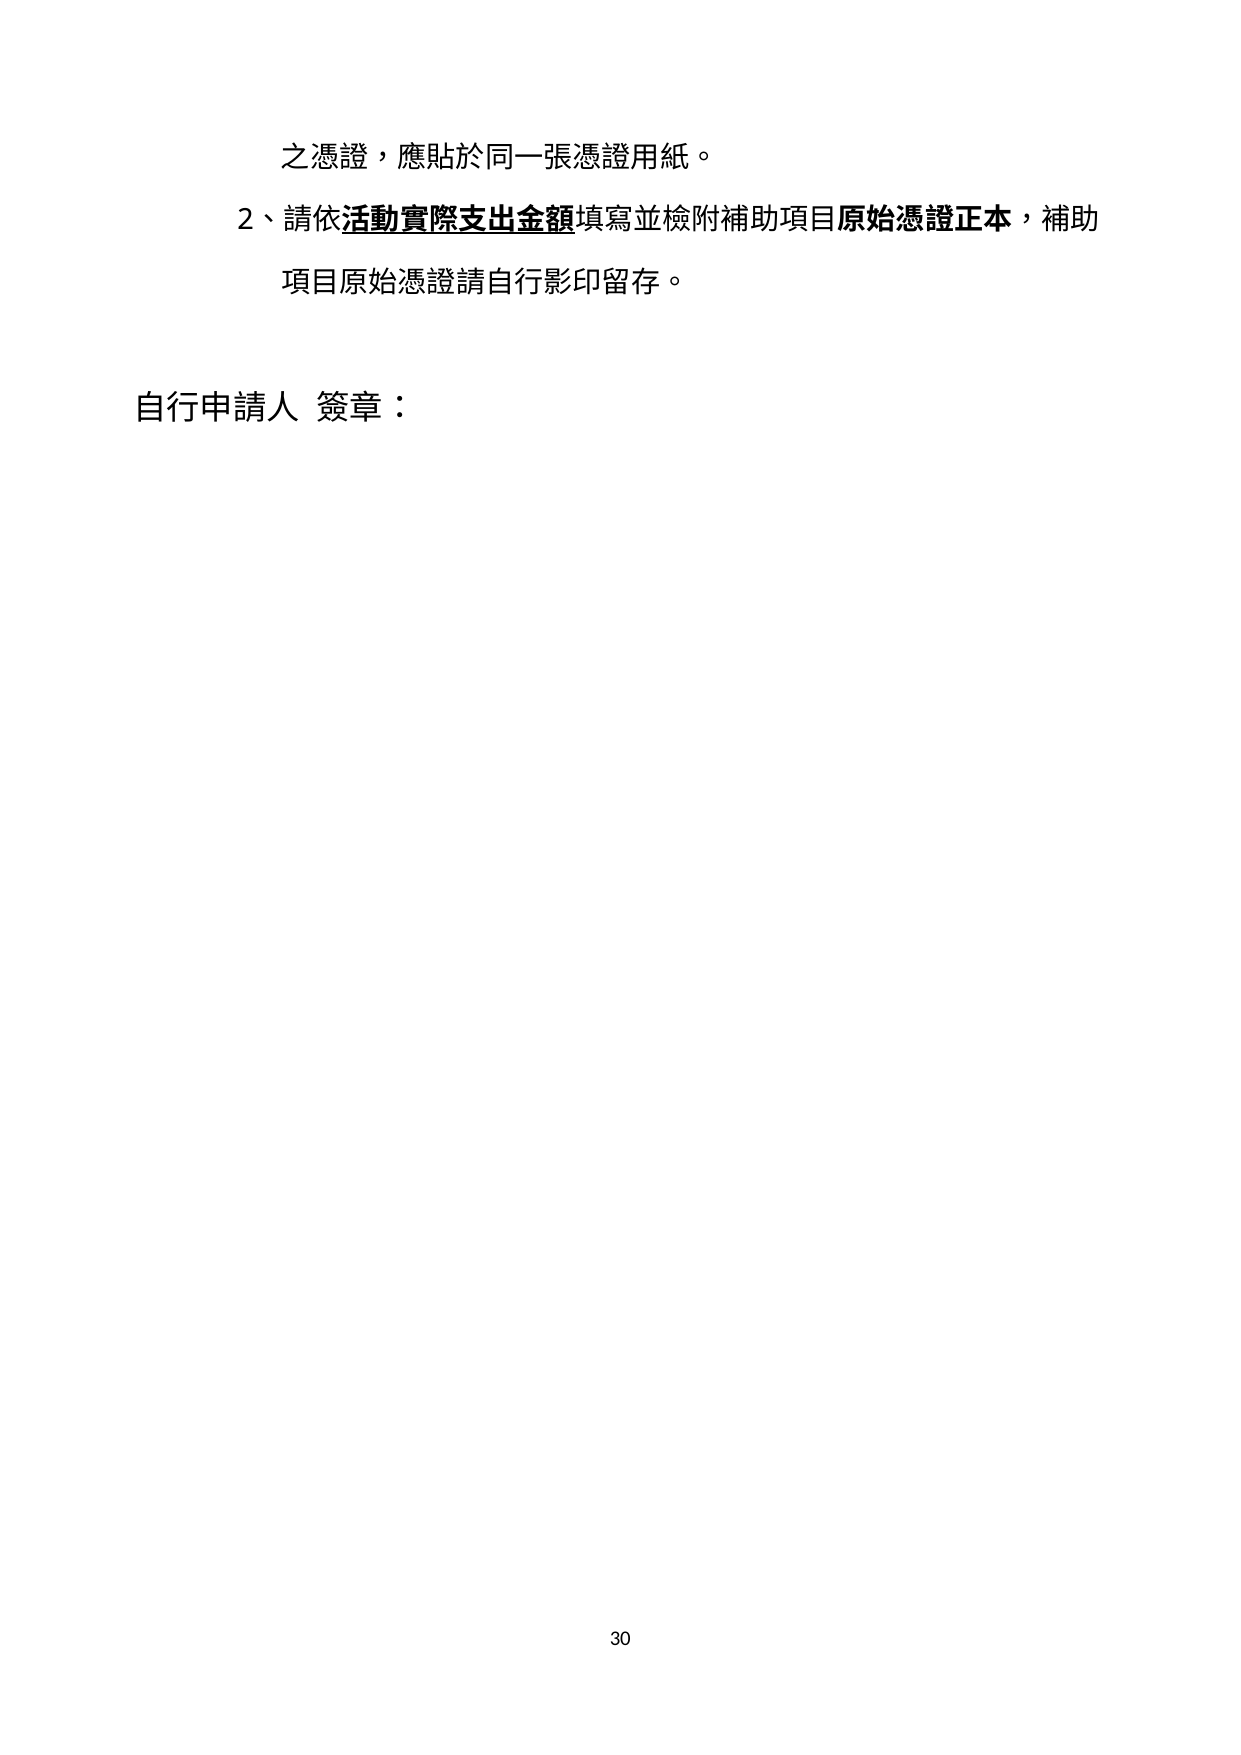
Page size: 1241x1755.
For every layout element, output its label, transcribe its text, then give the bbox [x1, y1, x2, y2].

text 2、請依活動實際支出金額填寫並檢附補助項目原始憑證正本，補助項目原始憑證請自行影印留存。 [236, 175, 1122, 300]
text 之憑證，應貼於同一張憑證用紙。 [148, 113, 1122, 175]
text 自行申請人 簽章： [133, 363, 1122, 425]
